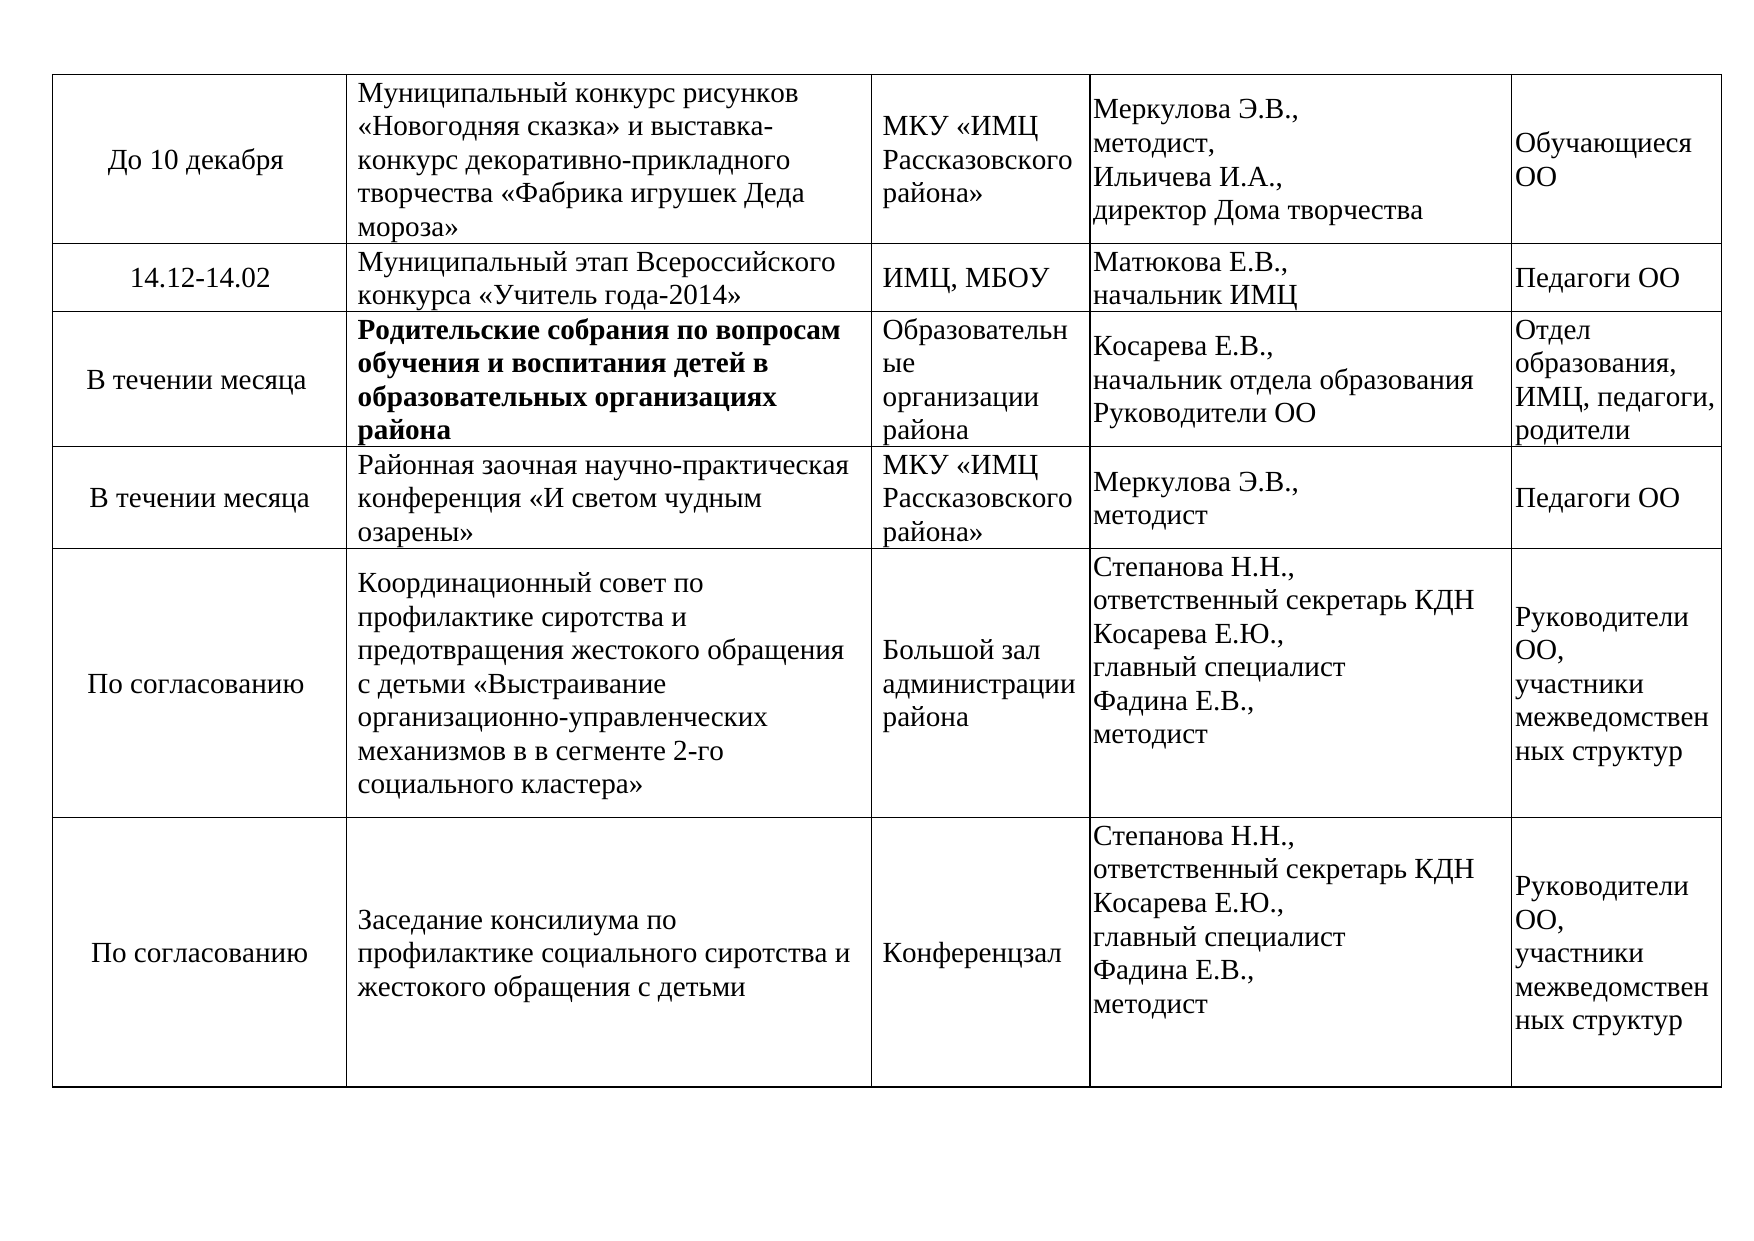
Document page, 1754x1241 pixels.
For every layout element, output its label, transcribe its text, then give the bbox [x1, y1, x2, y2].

table_cell В течении месяца [53, 447, 346, 548]
table_cell Степанова Н.Н., ответственный секретарь КДН Косарева Е.Ю., главный специалист Фадина Е.В., методист [1091, 549, 1511, 817]
table_cell Косарева Е.В., начальник отдела образования Руководители ОО [1091, 312, 1511, 446]
table_cell Заседание консилиума по профилактике социального сиротства и жестокого обращения с детьми [347, 818, 871, 1086]
table_cell Матюкова Е.В., начальник ИМЦ [1091, 244, 1511, 311]
table_cell Отдел образования, ИМЦ, педагоги, родители [1512, 312, 1721, 446]
table_cell Образовательные организации района [872, 312, 1089, 446]
table_cell ИМЦ, МБОУ [872, 244, 1089, 311]
table_cell МКУ «ИМЦ Рассказовского района» [872, 75, 1089, 243]
table_cell По согласованию [53, 549, 346, 817]
table_cell Большой зал администрации района [872, 549, 1089, 817]
table_cell Меркулова Э.В., методист [1091, 447, 1511, 548]
table_cell Районная заочная научно-практическая конференция «И светом чудным озарены» [347, 447, 871, 548]
table_cell Муниципальный этап Всероссийского конкурса «Учитель года-2014» [347, 244, 871, 311]
table_cell До 10 декабря [53, 75, 346, 243]
table_cell Родительские собрания по вопросам обучения и воспитания детей в образовательных организациях района [347, 312, 871, 446]
table_cell Муниципальный конкурс рисунков «Новогодняя сказка» и выставка-конкурс декоративно-прикладного творчества «Фабрика игрушек Деда мороза» [347, 75, 871, 243]
table_cell Меркулова Э.В., методист, Ильичева И.А., директор Дома творчества [1091, 75, 1511, 243]
table_cell Руководители ОО, участники межведомственных структур [1512, 818, 1721, 1086]
table_cell Обучающиеся ОО [1512, 75, 1721, 243]
table_cell Руководители ОО, участники межведомственных структур [1512, 549, 1721, 817]
table_cell Педагоги ОО [1512, 447, 1721, 548]
table_cell По согласованию [53, 818, 346, 1086]
table_cell Педагоги ОО [1512, 244, 1721, 311]
table_cell 14.12-14.02 [53, 244, 346, 311]
table_cell МКУ «ИМЦ Рассказовского района» [872, 447, 1089, 548]
table_cell Степанова Н.Н., ответственный секретарь КДН Косарева Е.Ю., главный специалист Фадина Е.В., методист [1091, 818, 1511, 1086]
table_cell Координационный совет по профилактике сиротства и предотвращения жестокого обращения с детьми «Выстраивание организационно-управленческих механизмов в в сегменте 2-го социального кластера» [347, 549, 871, 817]
table_cell В течении месяца [53, 312, 346, 446]
table_cell Конференцзал [872, 818, 1089, 1086]
